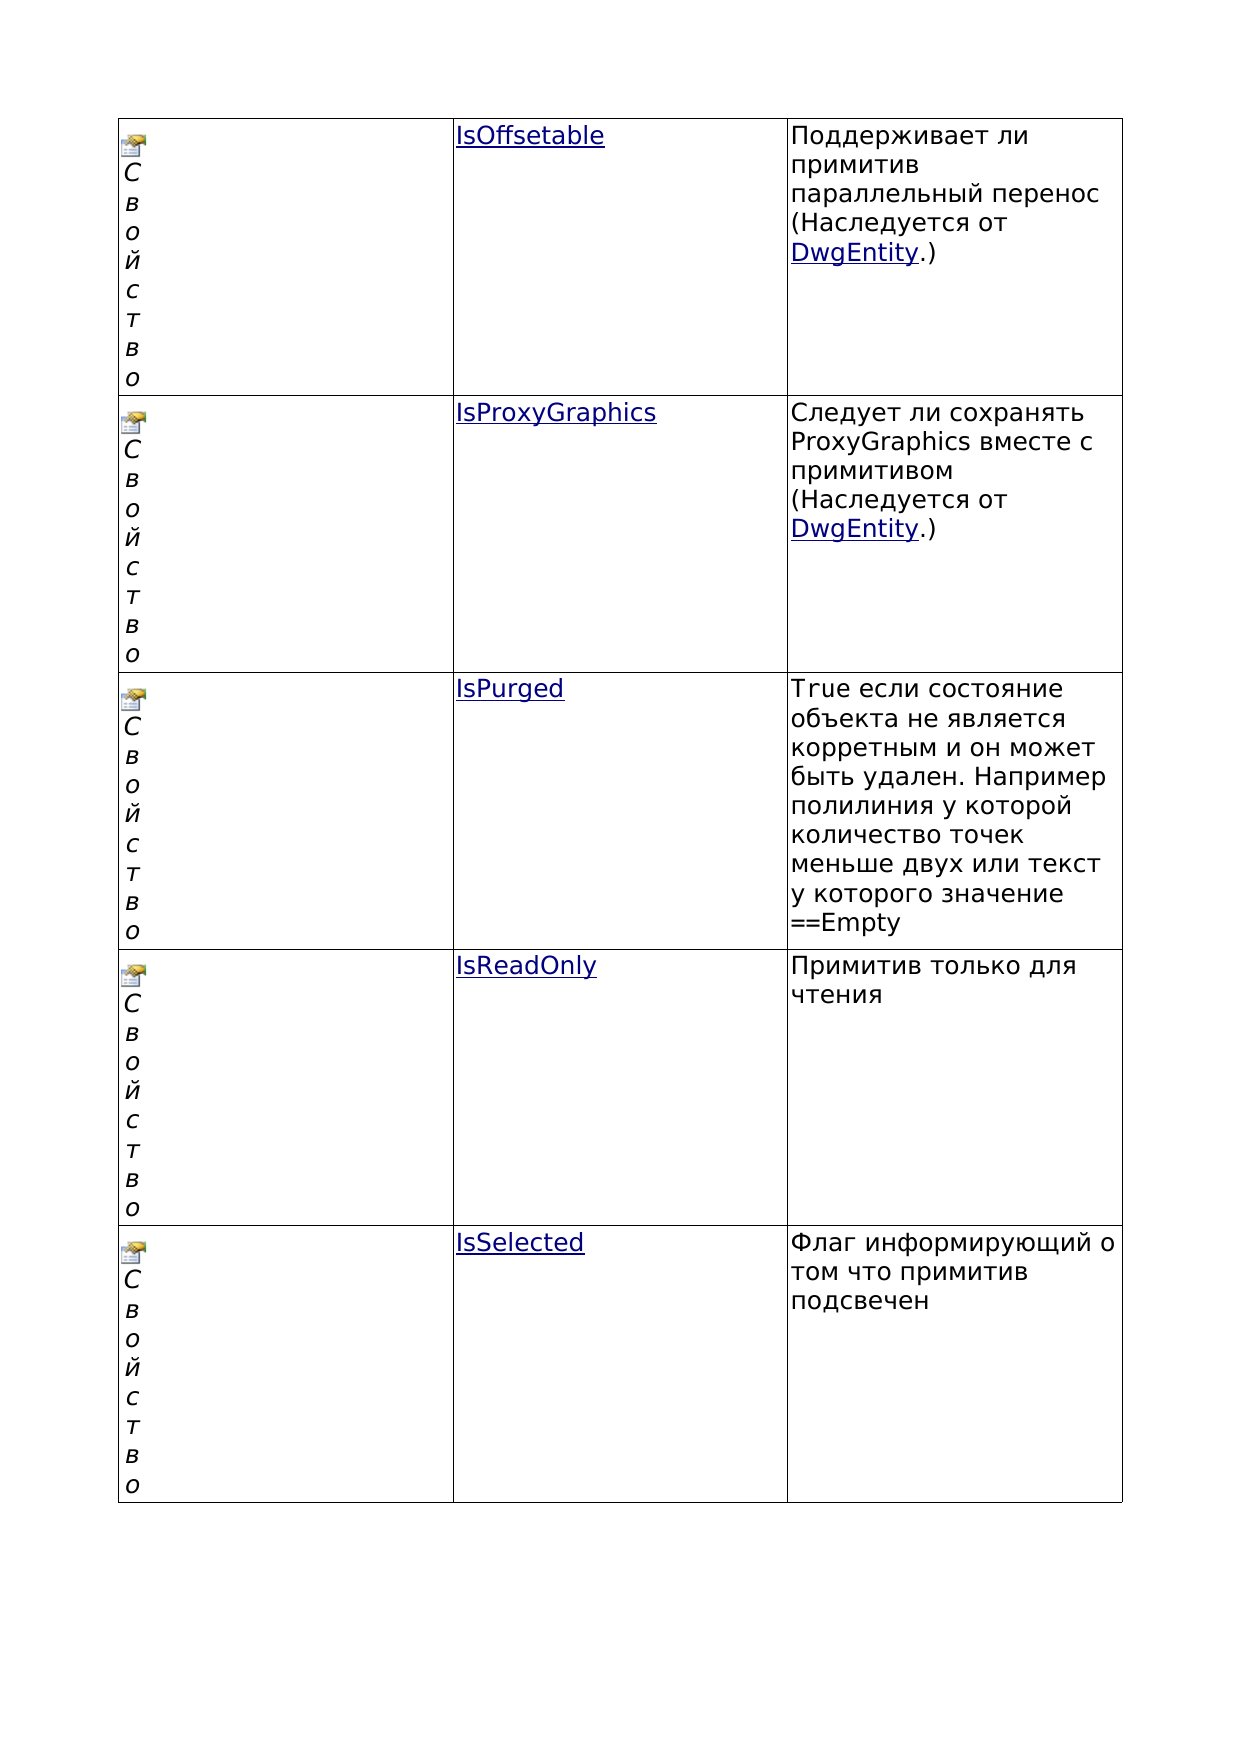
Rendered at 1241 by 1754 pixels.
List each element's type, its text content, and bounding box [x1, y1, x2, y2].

picture [121, 1240, 147, 1266]
table_cell [119, 673, 453, 948]
table_cell [119, 396, 453, 672]
picture [121, 963, 147, 989]
table_cell Примитив только для чтения [788, 950, 1122, 1225]
table_cell [119, 119, 453, 395]
table_cell IsProxyGraphics [454, 396, 787, 672]
picture [121, 133, 147, 159]
picture [121, 410, 147, 436]
table_cell True если состояние объекта не является корретным и он может быть удален. Например полилиния у которой количество точек меньше двух или текст у которого значение ==Empty [788, 673, 1122, 948]
table_cell Флаг информирующий о том что примитив подсвечен [788, 1226, 1122, 1502]
table_cell IsPurged [454, 673, 787, 948]
table_cell [119, 1226, 453, 1502]
table_cell IsOffsetable [454, 119, 787, 395]
table_cell Поддерживает ли примитив параллельный перенос (Наследуется от DwgEntity.) [788, 119, 1122, 395]
table_cell IsSelected [454, 1226, 787, 1502]
table_cell [119, 950, 453, 1225]
table_cell Следует ли сохранять ProxyGraphics вместе с примитивом (Наследуется от DwgEntity.) [788, 396, 1122, 672]
table_cell IsReadOnly [454, 950, 787, 1225]
picture [121, 687, 147, 713]
